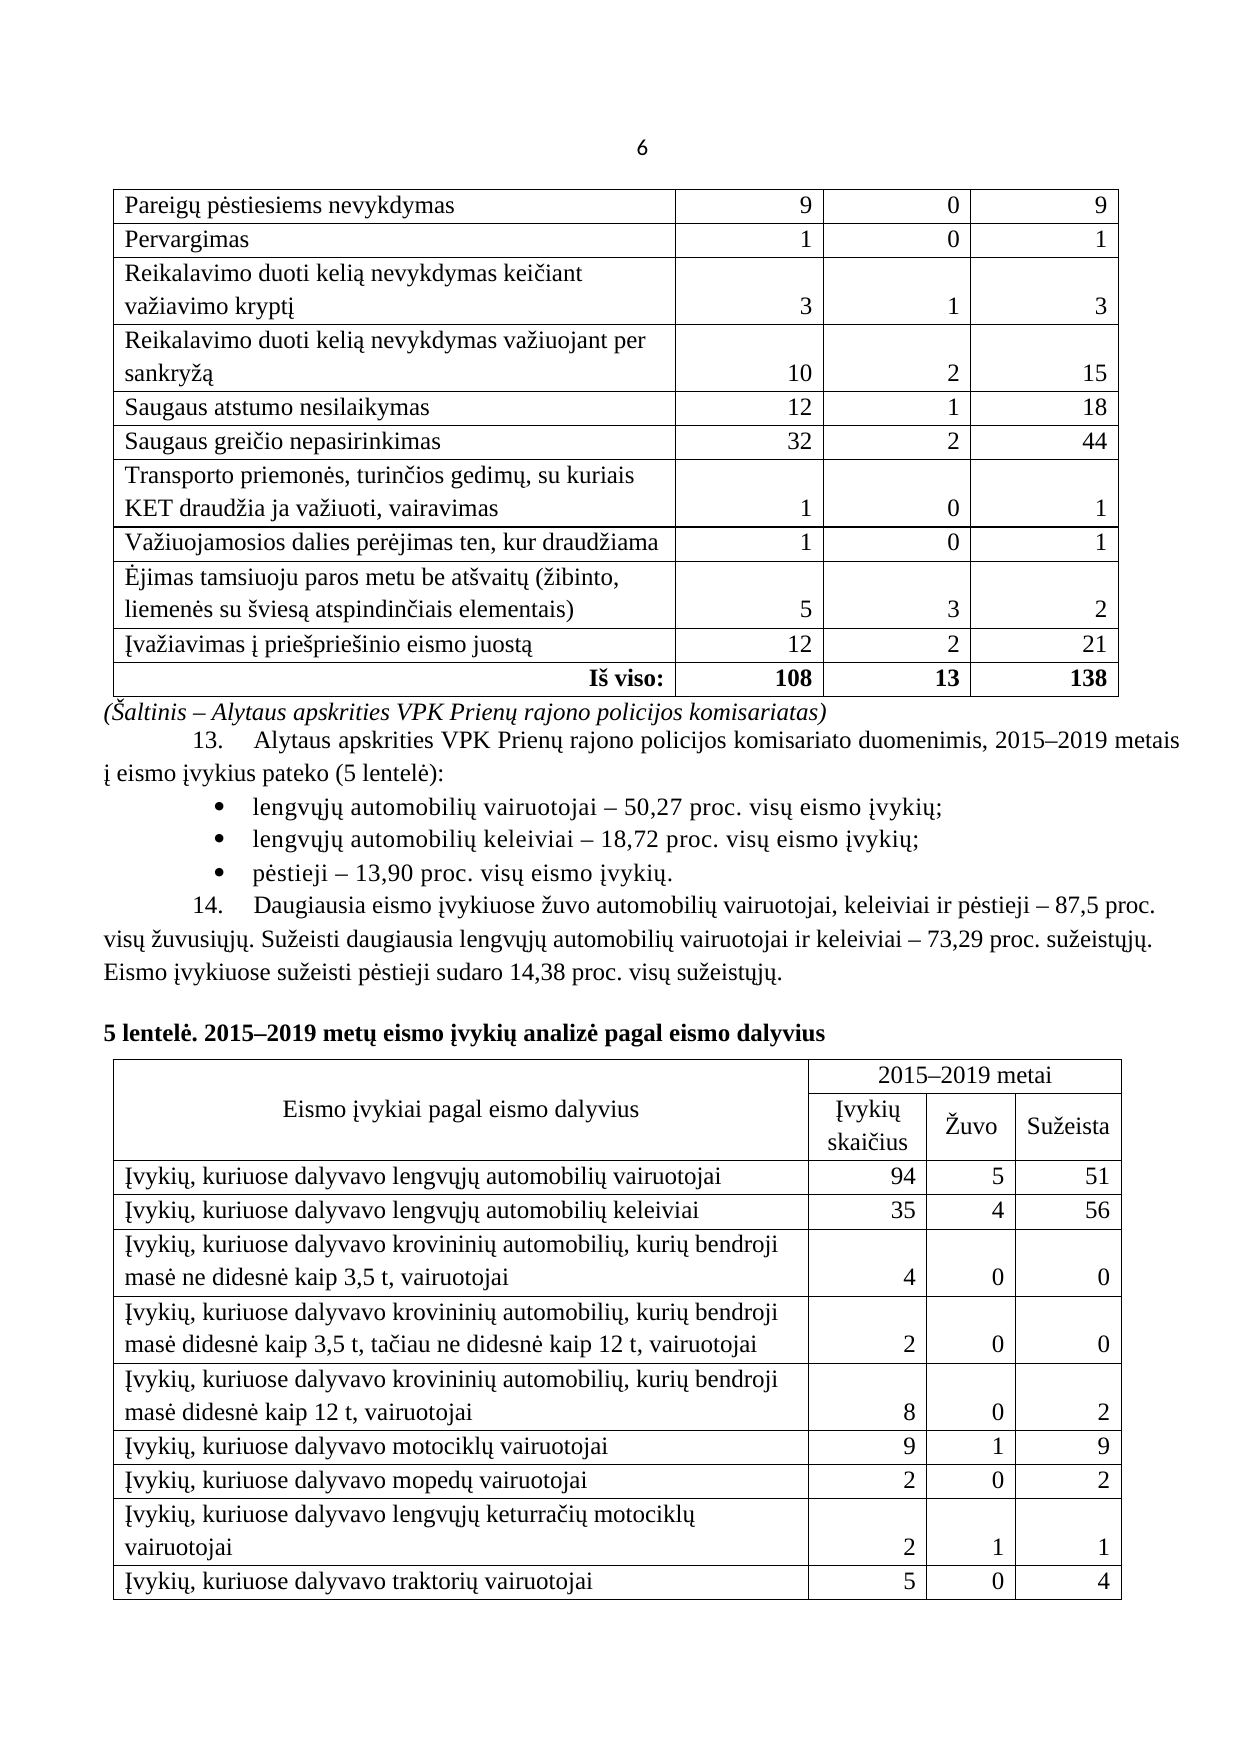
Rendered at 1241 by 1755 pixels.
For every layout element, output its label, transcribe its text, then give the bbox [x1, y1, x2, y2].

table_cell 32 [676, 426, 823, 459]
table_cell 2 [809, 1465, 926, 1498]
table_cell Įvažiavimas į priešpriešinio eismo juostą [114, 629, 675, 662]
table_cell 108 [676, 663, 823, 696]
table_cell 0 [1016, 1297, 1121, 1363]
table_cell Įvykių, kuriuose dalyvavo krovininių automobilių, kurių bendroji masė ne didesnė kaip 3,5 t, vairuotojai [114, 1230, 808, 1296]
table_cell 2 [824, 426, 970, 459]
table_cell 10 [676, 325, 823, 391]
table_cell 0 [927, 1230, 1015, 1296]
table_cell Įvykių, kuriuose dalyvavo lengvųjų automobilių vairuotojai [114, 1161, 808, 1194]
table_cell 56 [1016, 1195, 1121, 1228]
table_cell Saugaus greičio nepasirinkimas [114, 426, 675, 459]
table_cell Žuvo [927, 1094, 1015, 1160]
table_cell Važiuojamosios dalies perėjimas ten, kur draudžiama [114, 528, 675, 561]
table_cell 1 [971, 460, 1118, 526]
table_cell 1 [927, 1431, 1015, 1464]
table_cell 0 [824, 460, 970, 526]
text 14. Daugiausia eismo įvykiuose žuvo automobilių vairuotojai, keleiviai ir pėstieji – 87,5 proc. visų žuvusiųjų. Sužeisti daugiausia lengvųjų automobilių vairuotojai ir keleiviai – 73,29 proc. sužeistųjų. Eismo įvykiuose sužeisti pėstieji sudaro 14,38 proc. visų sužeistųjų. [103, 891, 1181, 985]
table_cell Pervargimas [114, 224, 675, 257]
table_cell 12 [676, 629, 823, 662]
table_cell 0 [927, 1364, 1015, 1430]
table_cell 1 [676, 224, 823, 257]
table_cell 0 [927, 1465, 1015, 1498]
text 13. Alytaus apskrities VPK Prienų rajono policijos komisariato duomenimis, 2015–2019 metais į eismo įvykius pateko (5 lentelė): [103, 726, 1181, 787]
table_cell 94 [809, 1161, 926, 1194]
table_cell 1 [927, 1499, 1015, 1565]
table_cell 18 [971, 392, 1118, 425]
text  pėstieji – 13,90 proc. visų eismo įvykių. [215, 858, 1181, 886]
table_cell 1 [676, 528, 823, 561]
table_cell 0 [824, 224, 970, 257]
table_cell 35 [809, 1195, 926, 1228]
table_cell 15 [971, 325, 1118, 391]
table_cell 5 [927, 1161, 1015, 1194]
table_cell 4 [1016, 1566, 1121, 1599]
table_cell Ėjimas tamsiuoju paros metu be atšvaitų (žibinto, liemenės su šviesą atspindinčiais elementais) [114, 562, 675, 628]
table_cell 3 [824, 562, 970, 628]
table_cell 51 [1016, 1161, 1121, 1194]
table_cell 9 [1016, 1431, 1121, 1464]
table_cell 8 [809, 1364, 926, 1430]
table_cell 2 [809, 1499, 926, 1565]
table_cell 2 [971, 562, 1118, 628]
table_cell 2 [1016, 1364, 1121, 1430]
table_cell 9 [809, 1431, 926, 1464]
table_header Eismo įvykiai pagal eismo dalyvius [114, 1060, 808, 1160]
table_cell Įvykių, kuriuose dalyvavo lengvųjų automobilių keleiviai [114, 1195, 808, 1228]
text (Šaltinis – Alytaus apskrities VPK Prienų rajono policijos komisariatas) [103, 697, 1181, 726]
table_cell 5 [809, 1566, 926, 1599]
table_cell Įvykių, kuriuose dalyvavo mopedų vairuotojai [114, 1465, 808, 1498]
table_cell Įvykių, kuriuose dalyvavo lengvųjų keturračių motociklų vairuotojai [114, 1499, 808, 1565]
table_cell 13 [824, 663, 970, 696]
table_cell 21 [971, 629, 1118, 662]
table_cell 0 [1016, 1230, 1121, 1296]
table_cell 2 [824, 325, 970, 391]
table_cell 138 [971, 663, 1118, 696]
text  lengvųjų automobilių keleiviai – 18,72 proc. visų eismo įvykių; [215, 824, 1181, 853]
table_cell 1 [971, 528, 1118, 561]
table_cell 0 [927, 1566, 1015, 1599]
table_cell 1 [824, 258, 970, 324]
table_cell Sužeista [1016, 1094, 1121, 1160]
table_cell 12 [676, 392, 823, 425]
table_cell 9 [971, 190, 1118, 223]
table_cell Įvykių skaičius [809, 1094, 926, 1160]
table_cell Įvykių, kuriuose dalyvavo motociklų vairuotojai [114, 1431, 808, 1464]
table_cell Iš viso: [114, 663, 675, 696]
table_cell 1 [824, 392, 970, 425]
table_cell 2 [1016, 1465, 1121, 1498]
table_cell 2 [824, 629, 970, 662]
table_cell 2 [809, 1297, 926, 1363]
text  lengvųjų automobilių vairuotojai – 50,27 proc. visų eismo įvykių; [215, 792, 1181, 820]
table_cell 9 [676, 190, 823, 223]
table_cell Pareigų pėstiesiems nevykdymas [114, 190, 675, 223]
table_cell Įvykių, kuriuose dalyvavo traktorių vairuotojai [114, 1566, 808, 1599]
table_cell 1 [676, 460, 823, 526]
table_cell 1 [1016, 1499, 1121, 1565]
table_cell Įvykių, kuriuose dalyvavo krovininių automobilių, kurių bendroji masė didesnė kaip 3,5 t, tačiau ne didesnė kaip 12 t, vairuotojai [114, 1297, 808, 1363]
table_header 2015–2019 metai [809, 1060, 1121, 1093]
table_cell Saugaus atstumo nesilaikymas [114, 392, 675, 425]
table_cell Reikalavimo duoti kelią nevykdymas keičiant važiavimo kryptį [114, 258, 675, 324]
table_cell 0 [824, 528, 970, 561]
table_cell 0 [927, 1297, 1015, 1363]
table_cell Transporto priemonės, turinčios gedimų, su kuriais KET draudžia ja važiuoti, vairavimas [114, 460, 675, 526]
table_cell 44 [971, 426, 1118, 459]
table_cell Įvykių, kuriuose dalyvavo krovininių automobilių, kurių bendroji masė didesnė kaip 12 t, vairuotojai [114, 1364, 808, 1430]
table_cell 4 [927, 1195, 1015, 1228]
table_cell Reikalavimo duoti kelią nevykdymas važiuojant per sankryžą [114, 325, 675, 391]
table_cell 5 [676, 562, 823, 628]
table_cell 3 [971, 258, 1118, 324]
table_cell 1 [971, 224, 1118, 257]
table_cell 4 [809, 1230, 926, 1296]
table_cell 3 [676, 258, 823, 324]
text 5 lentelė. 2015–2019 metų eismo įvykių analizė pagal eismo dalyvius [103, 1018, 1181, 1047]
table_cell 0 [824, 190, 970, 223]
